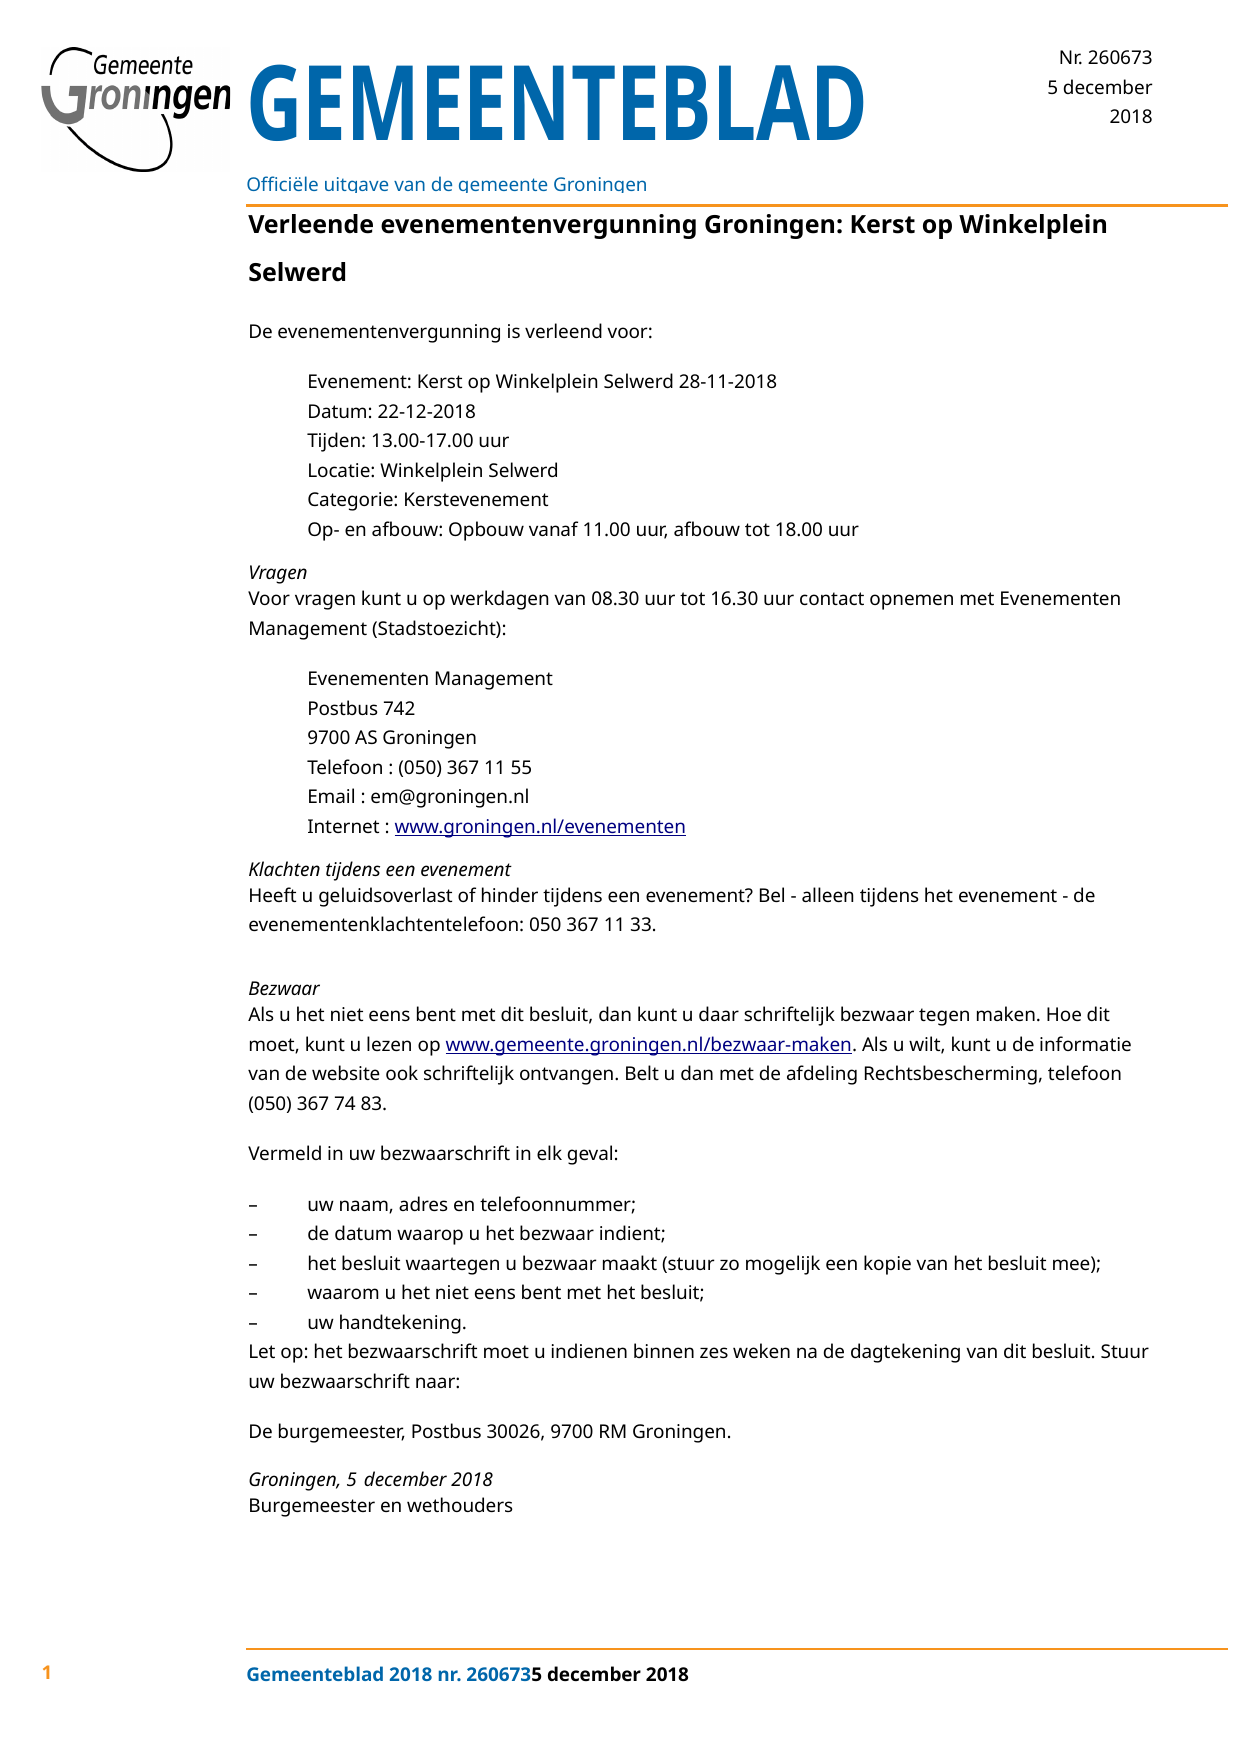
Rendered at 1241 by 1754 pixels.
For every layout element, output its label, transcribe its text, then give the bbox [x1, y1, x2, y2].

list het besluit waartegen u bezwaar maakt (stuur zo mogelijk een kopie van het besluit mee); [248, 1250, 1152, 1276]
list uw handtekening. [248, 1309, 1152, 1335]
text Voor vragen kunt u op werkdagen van 08.30 uur tot 16.30 uur contact opnemen met Evenementen Management (Stadstoezicht): [248, 585, 1152, 640]
text Als u het niet eens bent met dit besluit, dan kunt u daar schriftelijk bezwaar tegen maken. Hoe dit moet, kunt u lezen op www.gemeente.groningen.nl/bezwaar-maken. Als u wilt, kunt u de informatie van de website ook schriftelijk ontvangen. Belt u dan met de afdeling Rechtsbescherming, telefoon (050) 367 74 83. [248, 1001, 1152, 1116]
text Klachten tijdens een evenement [248, 856, 1152, 882]
list Telefoon : (050) 367 11 55 [248, 754, 1152, 779]
text Groningen, 5 december 2018 [248, 1466, 1152, 1492]
picture [41, 47, 231, 172]
list Categorie: Kerstevenement [248, 487, 1152, 512]
text Heeft u geluidsoverlast of hinder tijdens een evenement? Bel - alleen tijdens het evenement - de evenementenklachtentelefoon: 050 367 11 33. [248, 882, 1152, 937]
text Vragen [248, 559, 1152, 585]
text Vermeld in uw bezwaarschrift in elk geval: [248, 1140, 1152, 1166]
list Datum: 22-12-2018 [248, 398, 1152, 424]
text Verleende evenementenvergunning Groningen: Kerst op Winkelplein Selwerd [248, 207, 1152, 288]
list Locatie: Winkelplein Selwerd [248, 457, 1152, 483]
list Op- en afbouw: Opbouw vanaf 11.00 uur, afbouw tot 18.00 uur [248, 516, 1152, 542]
text De burgemeester, Postbus 30026, 9700 RM Groningen. [248, 1419, 1152, 1444]
text Burgemeester en wethouders [248, 1492, 1152, 1518]
list Tijden: 13.00-17.00 uur [248, 427, 1152, 453]
text De evenementenvergunning is verleend voor: [248, 318, 1152, 344]
text Bezwaar [248, 975, 1152, 1001]
list Email : em@groningen.nl [248, 783, 1152, 809]
list de datum waarop u het bezwaar indient; [248, 1220, 1152, 1246]
list uw naam, adres en telefoonnummer; [248, 1191, 1152, 1216]
list Postbus 742 [248, 695, 1152, 720]
list Evenementen Management [248, 665, 1152, 691]
list waarom u het niet eens bent met het besluit; [248, 1279, 1152, 1305]
list Internet : www.groningen.nl/evenementen [248, 813, 1152, 839]
list Evenement: Kerst op Winkelplein Selwerd 28-11-2018 [248, 368, 1152, 394]
list 9700 AS Groningen [248, 724, 1152, 750]
text Let op: het bezwaarschrift moet u indienen binnen zes weken na de dagtekening van dit besluit. Stuur uw bezwaarschrift naar: [248, 1339, 1152, 1394]
